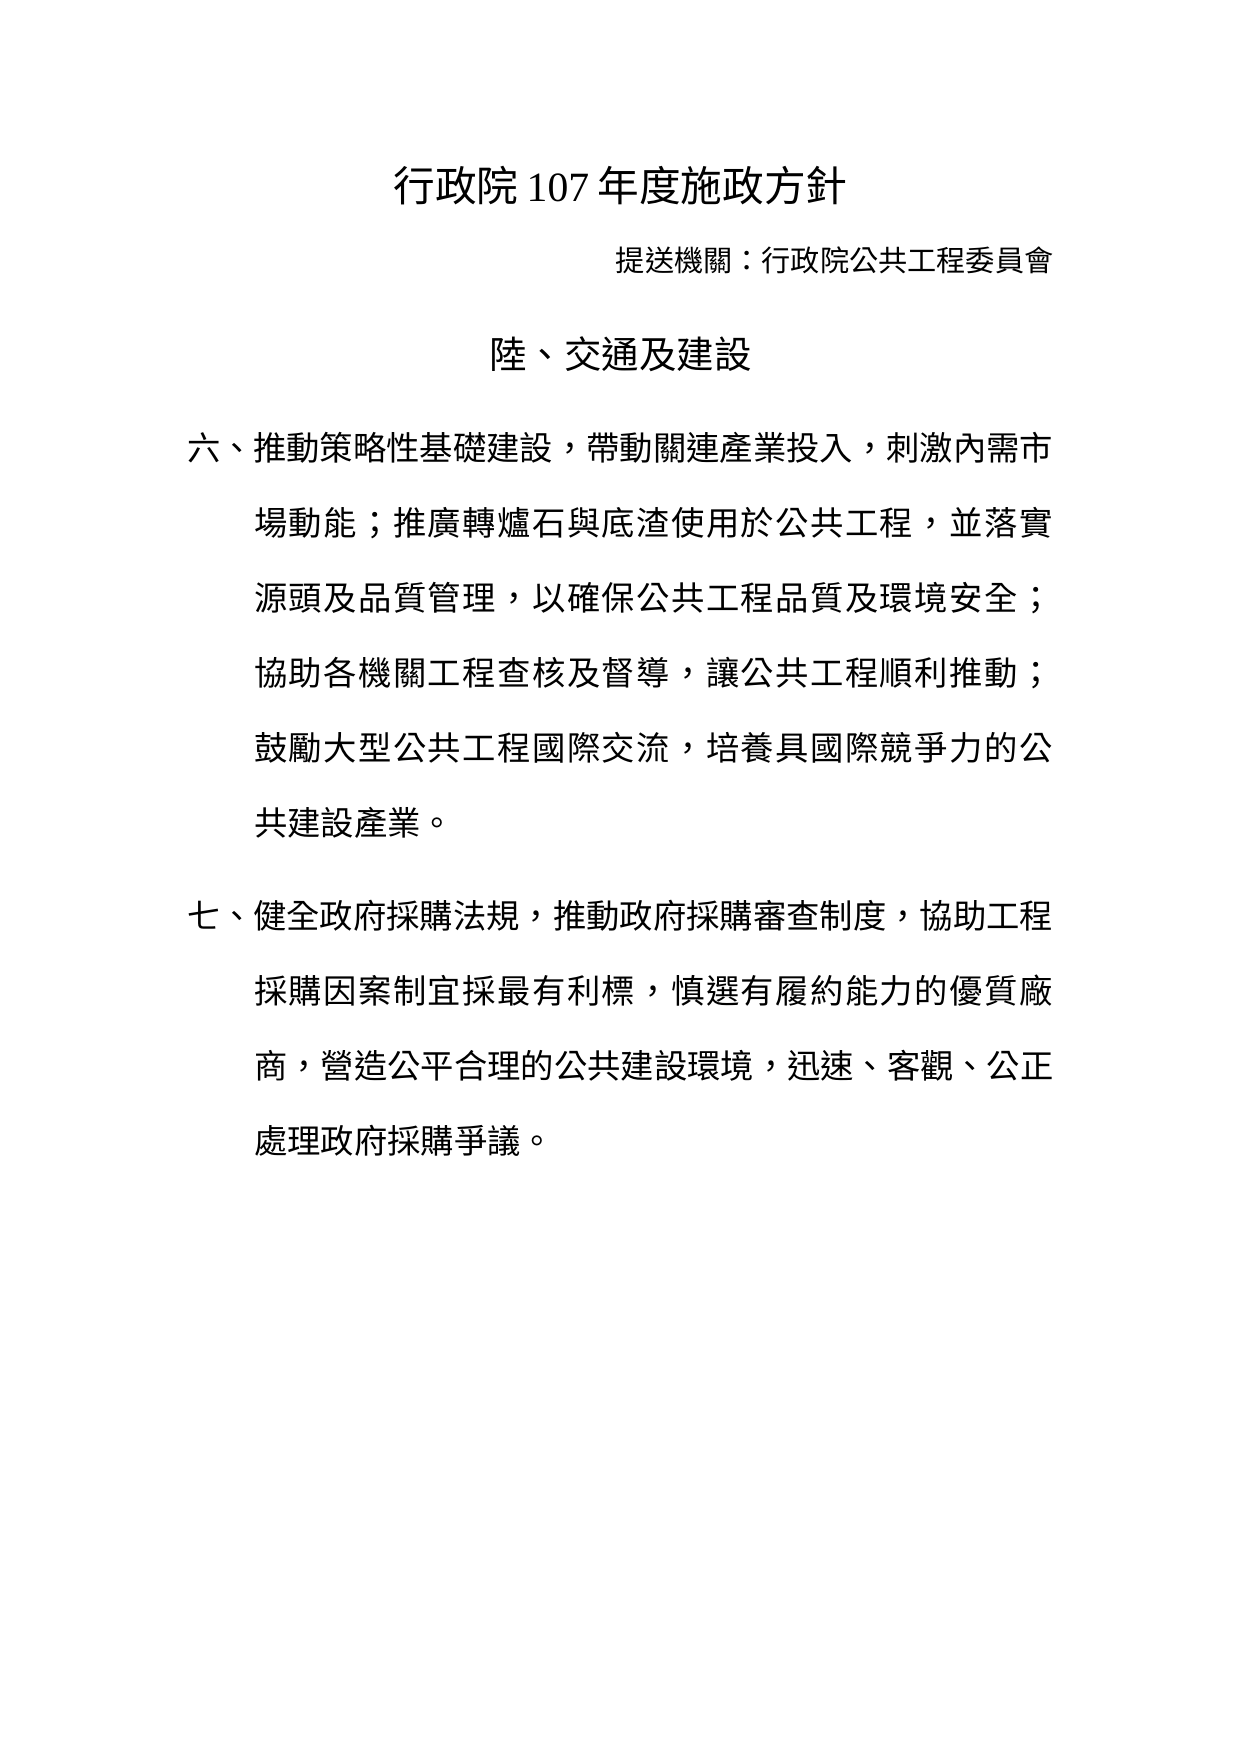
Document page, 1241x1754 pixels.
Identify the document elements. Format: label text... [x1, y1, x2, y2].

text 六、推動策略性基礎建設，帶動關連產業投入，刺激內需市場動能；推廣轉爐石與底渣使用於公共工程，並落實源頭及品質管理，以確保公共工程品質及環境安全；協助各機關工程查核及督導，讓公共工程順利推動；鼓勵大型公共工程國際交流，培養具國際競爭力的公共建設產業。 [187, 408, 1053, 858]
text 行政院107年度施政方針 [187, 146, 1053, 221]
text 提送機關：行政院公共工程委員會 [187, 221, 1053, 296]
text 陸、交通及建設 [187, 314, 1053, 389]
text 七、健全政府採購法規，推動政府採購審查制度，協助工程採購因案制宜採最有利標，慎選有履約能力的優質廠商，營造公平合理的公共建設環境，迅速、客觀、公正處理政府採購爭議。 [187, 877, 1053, 1177]
